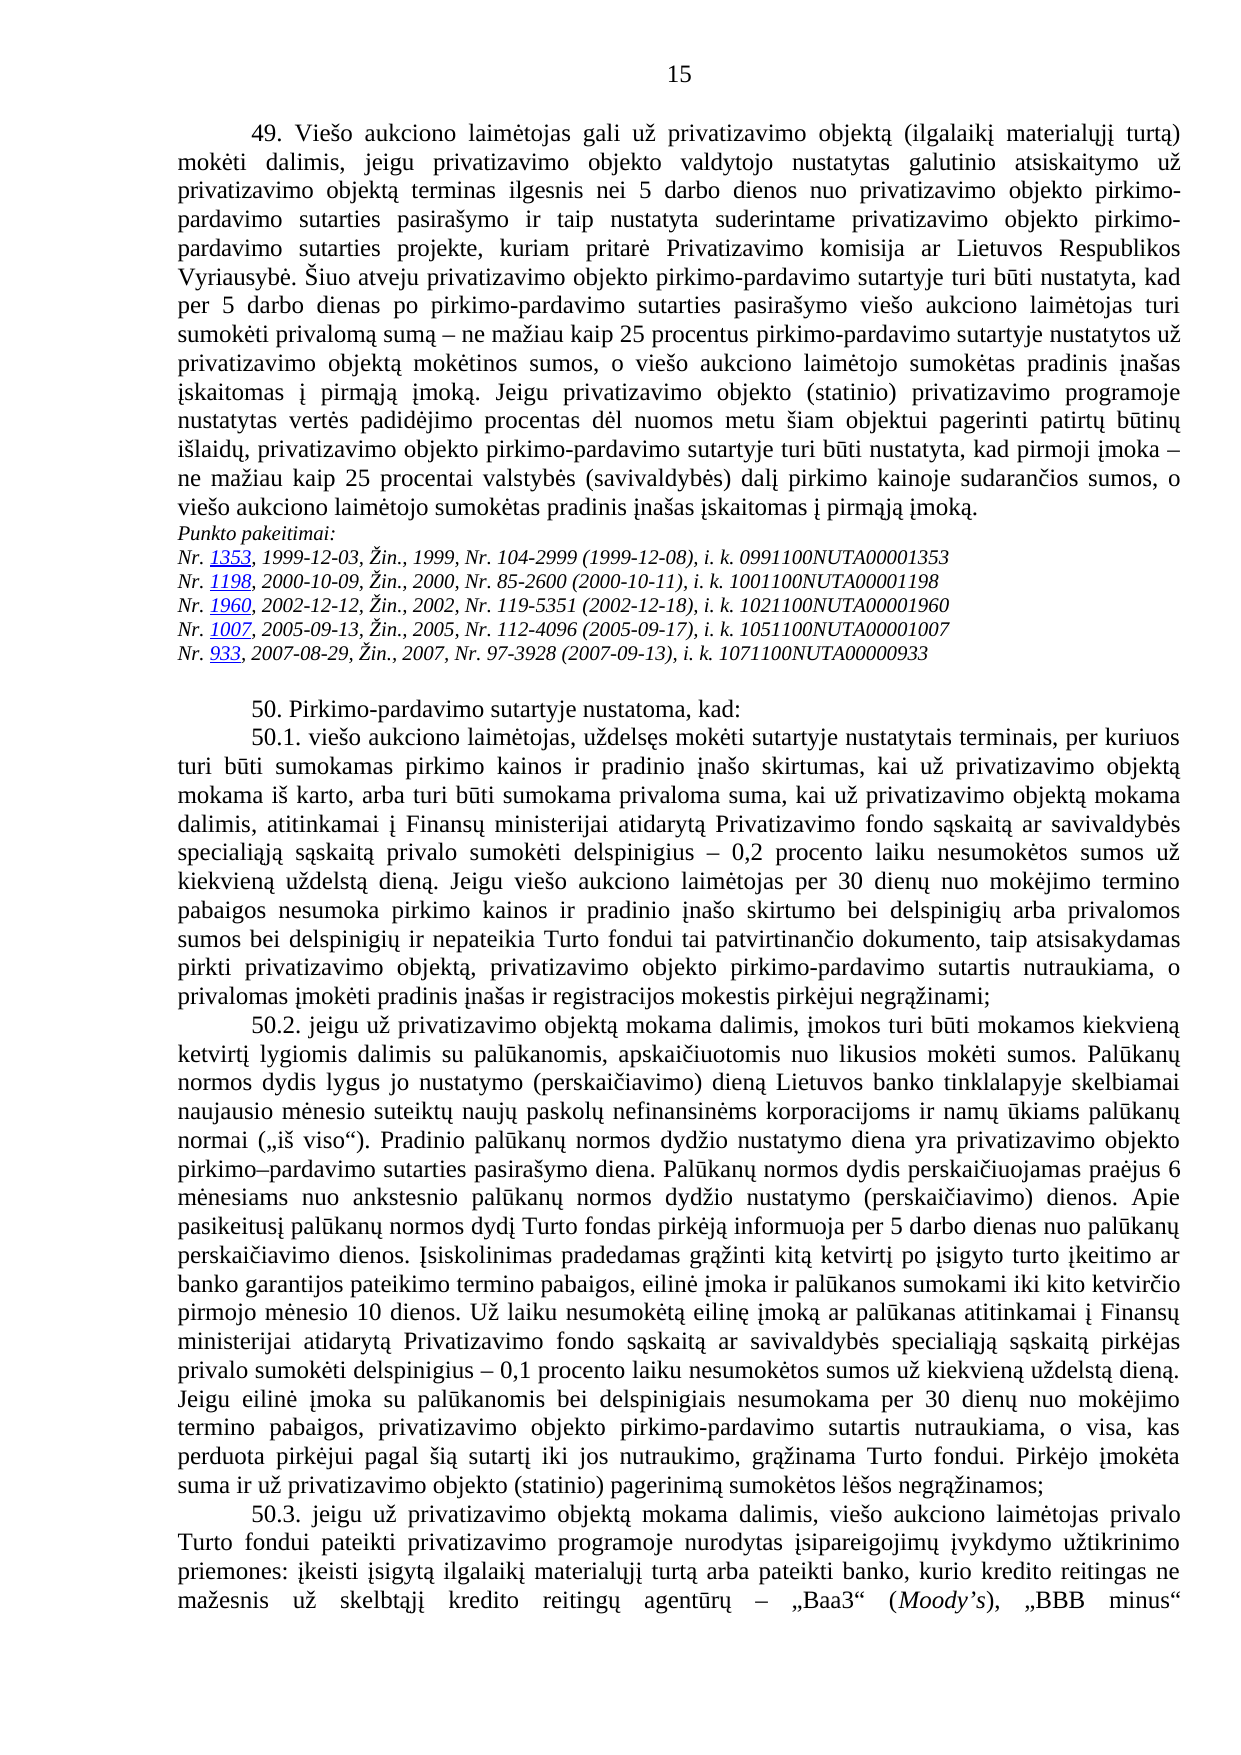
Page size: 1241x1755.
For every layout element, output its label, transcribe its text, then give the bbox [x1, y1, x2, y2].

text Nr. 1198, 2000-10-09, Žin., 2000, Nr. 85-2600 (2000-10-11), i. k. 1001100NUTA00001198 [177, 569, 1181, 593]
text Nr. 1960, 2002-12-12, Žin., 2002, Nr. 119-5351 (2002-12-18), i. k. 1021100NUTA00001960 [177, 593, 1181, 617]
text 50.1. viešo aukciono laimėtojas, uždelsęs mokėti sutartyje nustatytais terminais, per kuriuos turi būti sumokamas pirkimo kainos ir pradinio įnašo skirtumas, kai už privatizavimo objektą mokama iš karto, arba turi būti sumokama privaloma suma, kai už privatizavimo objektą mokama dalimis, atitinkamai į Finansų ministerijai atidarytą Privatizavimo fondo sąskaitą ar savivaldybės specialiąją sąskaitą privalo sumokėti delspinigius – 0,2 procento laiku nesumokėtos sumos už kiekvieną uždelstą dieną. Jeigu viešo aukciono laimėtojas per 30 dienų nuo mokėjimo termino pabaigos nesumoka pirkimo kainos ir pradinio įnašo skirtumo bei delspinigių arba privalomos sumos bei delspinigių ir nepateikia Turto fondui tai patvirtinančio dokumento, taip atsisakydamas pirkti privatizavimo objektą, privatizavimo objekto pirkimo-pardavimo sutartis nutraukiama, o privalomas įmokėti pradinis įnašas ir registracijos mokestis pirkėjui negrąžinami; [177, 722, 1181, 1010]
text 49. Viešo aukciono laimėtojas gali už privatizavimo objektą (ilgalaikį materialųjį turtą) mokėti dalimis, jeigu privatizavimo objekto valdytojo nustatytas galutinio atsiskaitymo už privatizavimo objektą terminas ilgesnis nei 5 darbo dienos nuo privatizavimo objekto pirkimo-pardavimo sutarties pasirašymo ir taip nustatyta suderintame privatizavimo objekto pirkimo-pardavimo sutarties projekte, kuriam pritarė Privatizavimo komisija ar Lietuvos Respublikos Vyriausybė. Šiuo atveju privatizavimo objekto pirkimo-pardavimo sutartyje turi būti nustatyta, kad per 5 darbo dienas po pirkimo-pardavimo sutarties pasirašymo viešo aukciono laimėtojas turi sumokėti privalomą sumą – ne mažiau kaip 25 procentus pirkimo-pardavimo sutartyje nustatytos už privatizavimo objektą mokėtinos sumos, o viešo aukciono laimėtojo sumokėtas pradinis įnašas įskaitomas į pirmąją įmoką. Jeigu privatizavimo objekto (statinio) privatizavimo programoje nustatytas vertės padidėjimo procentas dėl nuomos metu šiam objektui pagerinti patirtų būtinų išlaidų, privatizavimo objekto pirkimo-pardavimo sutartyje turi būti nustatyta, kad pirmoji įmoka – ne mažiau kaip 25 procentai valstybės (savivaldybės) dalį pirkimo kainoje sudarančios sumos, o viešo aukciono laimėtojo sumokėtas pradinis įnašas įskaitomas į pirmąją įmoką. [177, 118, 1181, 521]
text 50.2. jeigu už privatizavimo objektą mokama dalimis, įmokos turi būti mokamos kiekvieną ketvirtį lygiomis dalimis su palūkanomis, apskaičiuotomis nuo likusios mokėti sumos. Palūkanų normos dydis lygus jo nustatymo (perskaičiavimo) dieną Lietuvos banko tinklalapyje skelbiamai naujausio mėnesio suteiktų naujų paskolų nefinansinėms korporacijoms ir namų ūkiams palūkanų normai („iš viso“). Pradinio palūkanų normos dydžio nustatymo diena yra privatizavimo objekto pirkimo–pardavimo sutarties pasirašymo diena. Palūkanų normos dydis perskaičiuojamas praėjus 6 mėnesiams nuo ankstesnio palūkanų normos dydžio nustatymo (perskaičiavimo) dienos. Apie pasikeitusį palūkanų normos dydį Turto fondas pirkėją informuoja per 5 darbo dienas nuo palūkanų perskaičiavimo dienos. Įsiskolinimas pradedamas grąžinti kitą ketvirtį po įsigyto turto įkeitimo ar banko garantijos pateikimo termino pabaigos, eilinė įmoka ir palūkanos sumokami iki kito ketvirčio pirmojo mėnesio 10 dienos. Už laiku nesumokėtą eilinę įmoką ar palūkanas atitinkamai į Finansų ministerijai atidarytą Privatizavimo fondo sąskaitą ar savivaldybės specialiąją sąskaitą pirkėjas privalo sumokėti delspinigius – 0,1 procento laiku nesumokėtos sumos už kiekvieną uždelstą dieną. Jeigu eilinė įmoka su palūkanomis bei delspinigiais nesumokama per 30 dienų nuo mokėjimo termino pabaigos, privatizavimo objekto pirkimo-pardavimo sutartis nutraukiama, o visa, kas perduota pirkėjui pagal šią sutartį iki jos nutraukimo, grąžinama Turto fondui. Pirkėjo įmokėta suma ir už privatizavimo objekto (statinio) pagerinimą sumokėtos lėšos negrąžinamos; [177, 1010, 1181, 1499]
text 50. Pirkimo-pardavimo sutartyje nustatoma, kad: [177, 694, 1181, 722]
text Nr. 1353, 1999-12-03, Žin., 1999, Nr. 104-2999 (1999-12-08), i. k. 0991100NUTA00001353 [177, 545, 1181, 569]
text Punkto pakeitimai: [177, 521, 1181, 545]
text 50.3. jeigu už privatizavimo objektą mokama dalimis, viešo aukciono laimėtojas privalo Turto fondui pateikti privatizavimo programoje nurodytas įsipareigojimų įvykdymo užtikrinimo priemones: įkeisti įsigytą ilgalaikį materialųjį turtą arba pateikti banko, kurio kredito reitingas ne mažesnis už skelbtąjį kredito reitingų agentūrų – „Baa3“ (Moody’s), „BBB minus“ [177, 1499, 1181, 1614]
text Nr. 1007, 2005-09-13, Žin., 2005, Nr. 112-4096 (2005-09-17), i. k. 1051100NUTA00001007 [177, 617, 1181, 641]
text Nr. 933, 2007-08-29, Žin., 2007, Nr. 97-3928 (2007-09-13), i. k. 1071100NUTA00000933 [177, 641, 1181, 665]
